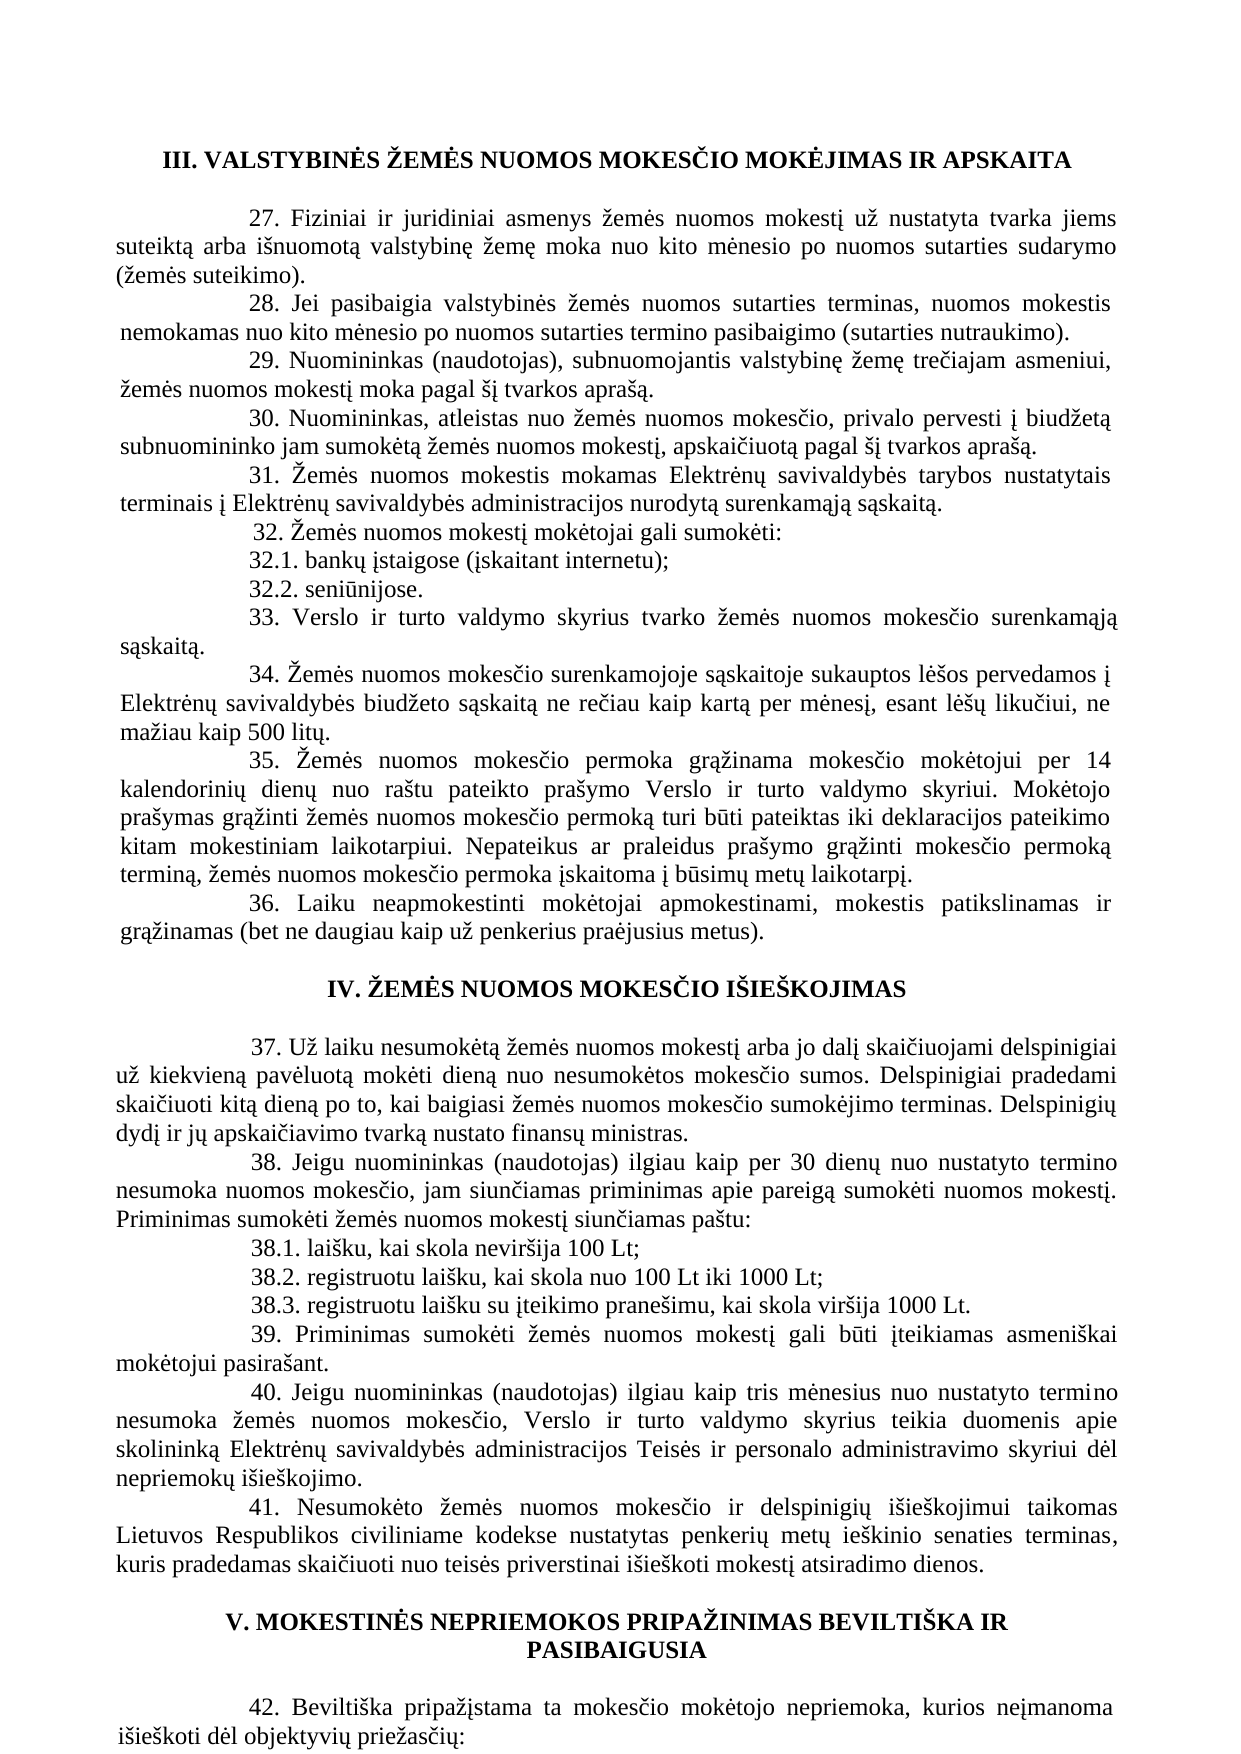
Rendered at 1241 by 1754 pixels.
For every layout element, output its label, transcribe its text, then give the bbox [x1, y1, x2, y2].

text III. VALSTYBINĖS ŽEMĖS NUOMOS MOKESČIO MOKĖJIMAS IR APSKAITA [116, 145, 1118, 174]
text 33. Verslo ir turto valdymo skyrius tvarko žemės nuomos mokesčio surenkamąją sąskaitą. [120, 603, 1118, 660]
text 39. Priminimas sumokėti žemės nuomos mokestį gali būti įteikiamas asmeniškai mokėtojui pasirašant. [116, 1319, 1118, 1377]
text 41. Nesumokėto žemės nuomos mokesčio ir delspinigių išieškojimui taikomas Lietuvos Respublikos civiliniame kodekse nustatytas penkerių metų ieškinio senaties terminas, kuris pradedamas skaičiuoti nuo teisės priverstinai išieškoti mokestį atsiradimo dienos. [116, 1492, 1118, 1578]
text 38.3. registruotu laišku su įteikimo pranešimu, kai skola viršija 1000 Lt. [116, 1290, 1118, 1319]
text 42. Beviltiška pripažįstama ta mokesčio mokėtojo nepriemoka, kurios neįmanoma išieškoti dėl objektyvių priežasčių: [118, 1693, 1114, 1750]
text 38.2. registruotu laišku, kai skola nuo 100 Lt iki 1000 Lt; [116, 1262, 1118, 1290]
text 32.1. bankų įstaigose (įskaitant internetu); [120, 546, 1118, 574]
text 32.2. seniūnijose. [120, 574, 1118, 603]
text 35. Žemės nuomos mokesčio permoka grąžinama mokesčio mokėtojui per 14 kalendorinių dienų nuo raštu pateikto prašymo Verslo ir turto valdymo skyriui. Mokėtojo prašymas grąžinti žemės nuomos mokesčio permoką turi būti pateiktas iki deklaracijos pateikimo kitam mokestiniam laikotarpiui. Nepateikus ar praleidus prašymo grąžinti mokesčio permoką terminą, žemės nuomos mokesčio permoka įskaitoma į būsimų metų laikotarpį. [120, 746, 1112, 888]
text 30. Nuomininkas, atleistas nuo žemės nuomos mokesčio, privalo pervesti į biudžetą subnuomininko jam sumokėtą žemės nuomos mokestį, apskaičiuotą pagal šį tvarkos aprašą. [120, 403, 1112, 460]
text 38.1. laišku, kai skola neviršija 100 Lt; [116, 1233, 1118, 1262]
text 40. Jeigu nuomininkas (naudotojas) ilgiau kaip tris mėnesius nuo nustatyto termino nesumoka žemės nuomos mokesčio, Verslo ir turto valdymo skyrius teikia duomenis apie skolininką Elektrėnų savivaldybės administracijos Teisės ir personalo administravimo skyriui dėl nepriemokų išieškojimo. [116, 1377, 1118, 1492]
text 32. Žemės nuomos mokestį mokėtojai gali sumokėti: [120, 517, 1118, 546]
text 29. Nuomininkas (naudotojas), subnuomojantis valstybinę žemę trečiajam asmeniui, žemės nuomos mokestį moka pagal šį tvarkos aprašą. [120, 346, 1112, 403]
text IV. ŽEMĖS NUOMOS MOKESČIO IŠIEŠKOJIMAS [116, 974, 1118, 1003]
text V. MOKESTINĖS NEPRIEMOKOS PRIPAŽINIMAS BEVILTIŠKA IR [116, 1607, 1118, 1635]
text 36. Laiku neapmokestinti mokėtojai apmokestinami, mokestis patikslinamas ir grąžinamas (bet ne daugiau kaip už penkerius praėjusius metus). [120, 888, 1112, 945]
text 37. Už laiku nesumokėtą žemės nuomos mokestį arba jo dalį skaičiuojami delspinigiai už kiekvieną pavėluotą mokėti dieną nuo nesumokėtos mokesčio sumos. Delspinigiai pradedami skaičiuoti kitą dieną po to, kai baigiasi žemės nuomos mokesčio sumokėjimo terminas. Delspinigių dydį ir jų apskaičiavimo tvarką nustato finansų ministras. [116, 1032, 1118, 1147]
text 28. Jei pasibaigia valstybinės žemės nuomos sutarties terminas, nuomos mokestis nemokamas nuo kito mėnesio po nuomos sutarties termino pasibaigimo (sutarties nutraukimo). [120, 289, 1112, 346]
text 27. Fiziniai ir juridiniai asmenys žemės nuomos mokestį už nustatyta tvarka jiems suteiktą arba išnuomotą valstybinę žemę moka nuo kito mėnesio po nuomos sutarties sudarymo (žemės suteikimo). [116, 203, 1118, 289]
text 31. Žemės nuomos mokestis mokamas Elektrėnų savivaldybės tarybos nustatytais terminais į Elektrėnų savivaldybės administracijos nurodytą surenkamąją sąskaitą. [120, 460, 1112, 517]
text PASIBAIGUSIA [116, 1635, 1118, 1664]
text 34. Žemės nuomos mokesčio surenkamojoje sąskaitoje sukauptos lėšos pervedamos į Elektrėnų savivaldybės biudžeto sąskaitą ne rečiau kaip kartą per mėnesį, esant lėšų likučiui, ne mažiau kaip 500 litų. [120, 660, 1112, 746]
text 38. Jeigu nuomininkas (naudotojas) ilgiau kaip per 30 dienų nuo nustatyto termino nesumoka nuomos mokesčio, jam siunčiamas priminimas apie pareigą sumokėti nuomos mokestį. Priminimas sumokėti žemės nuomos mokestį siunčiamas paštu: [116, 1147, 1118, 1233]
